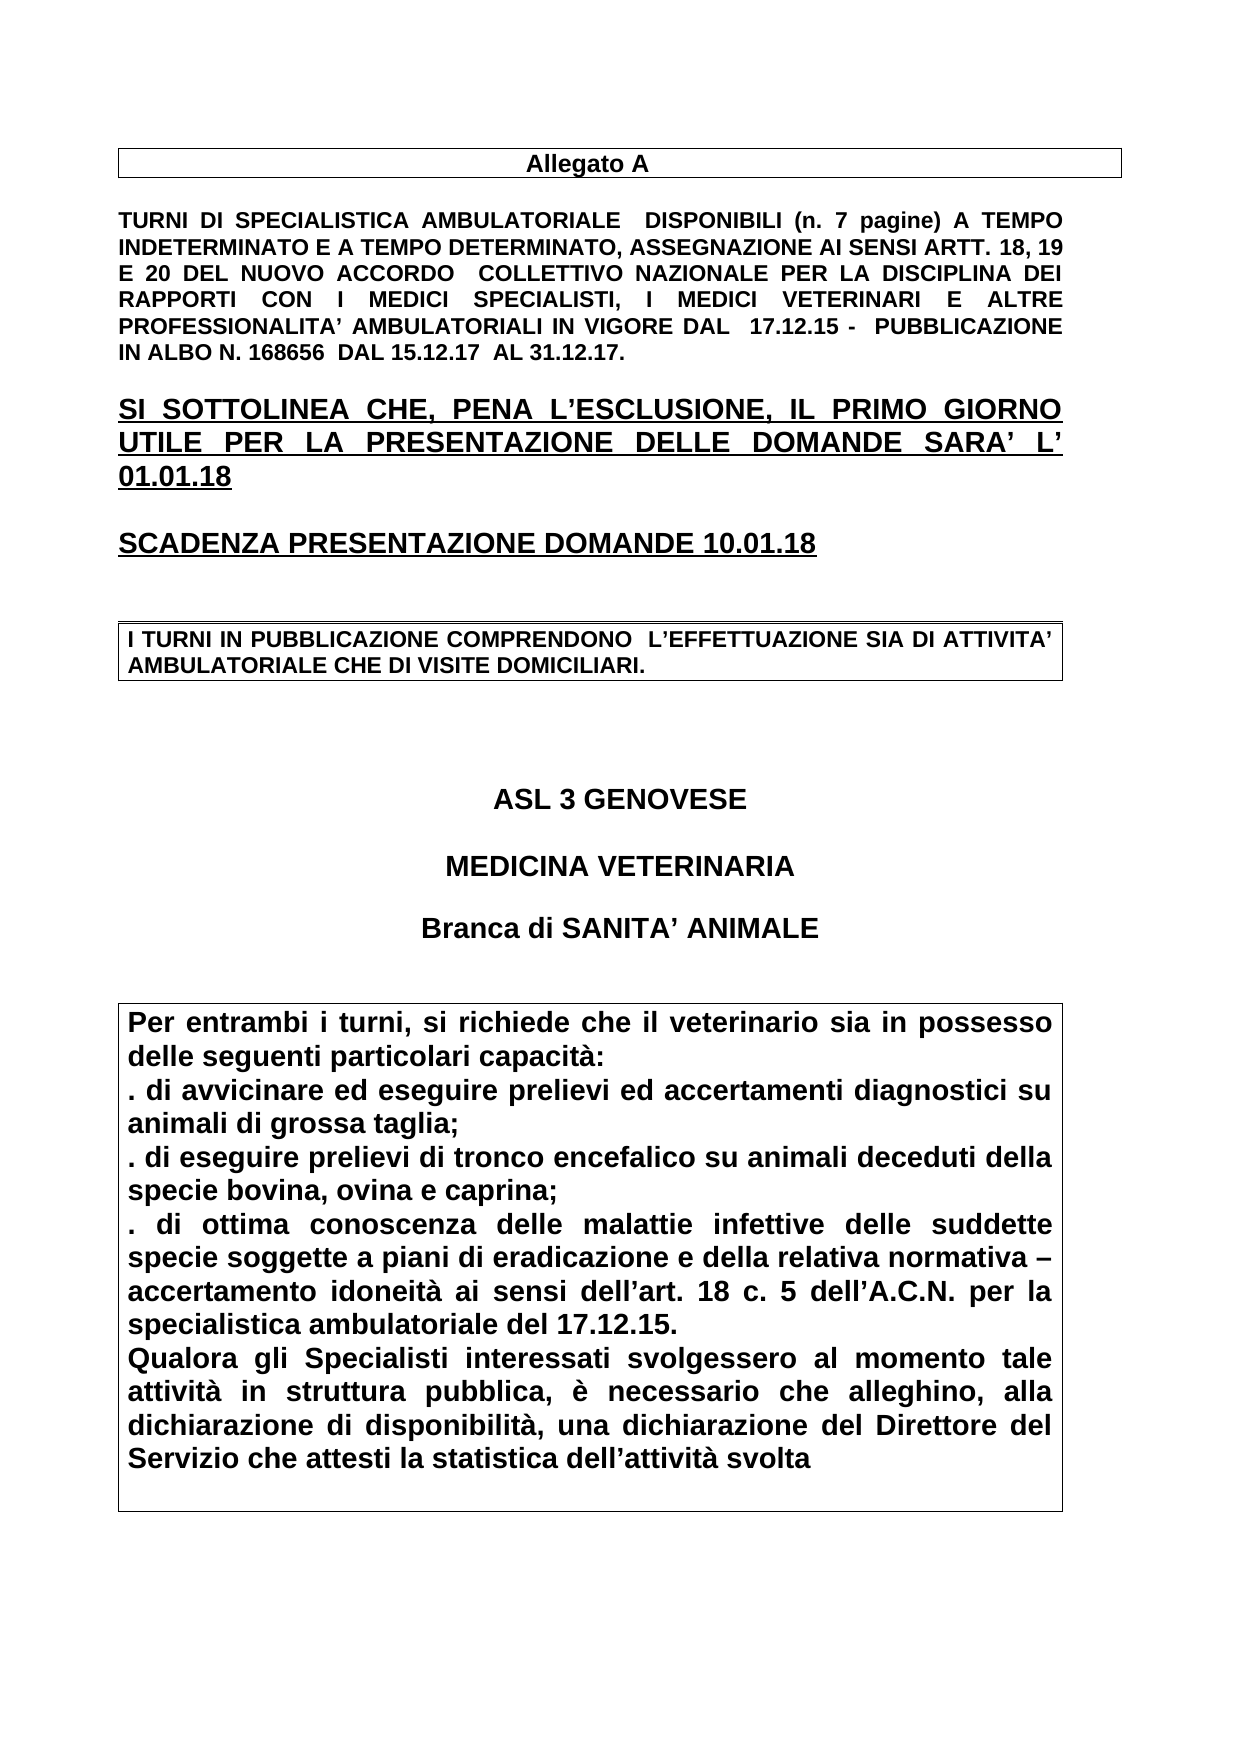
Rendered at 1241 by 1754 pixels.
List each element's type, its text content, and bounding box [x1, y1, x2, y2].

text 01.01.18 [118, 456, 1063, 492]
text . di avvicinare ed eseguire prelievi ed accertamenti diagnostici su animali di grossa taglia; [119, 1069, 1062, 1137]
text Qualora gli Specialisti interessati svolgessero al momento tale attività in struttura pubblica, è necessario che alleghino, alla dichiarazione di disponibilità, una dichiarazione del Direttore del Servizio che attesti la statistica dell’attività svolta [119, 1338, 1062, 1475]
subtitle Allegato A [119, 149, 1121, 177]
text UTILE PER LA PRESENTAZIONE DELLE DOMANDE SARA’ L’ [118, 423, 1063, 454]
subtitle Branca di SANITA’ ANIMALE [118, 911, 1122, 945]
text . di eseguire prelievi di tronco encefalico su animali deceduti della specie bovina, ovina e caprina; [119, 1137, 1062, 1204]
text TURNI DI SPECIALISTICA AMBULATORIALE DISPONIBILI (n. 7 pagine) A TEMPO INDETERMINATO E A TEMPO DETERMINATO, ASSEGNAZIONE AI SENSI ARTT. 18, 19 E 20 DEL NUOVO ACCORDO COLLETTIVO NAZIONALE PER LA DISCIPLINA DEI RAPPORTI CON I MEDICI SPECIALISTI, I MEDICI VETERINARI E ALTRE PROFESSIONALITA’ AMBULATORIALI IN VIGORE DAL 17.12.15 - PUBBLICAZIONE IN ALBO N. 168656 DAL 15.12.17 AL 31.12.17. [118, 207, 1063, 365]
text I TURNI IN PUBBLICAZIONE COMPRENDONO L’EFFETTUAZIONE SIA DI ATTIVITA’ AMBULATORIALE CHE DI VISITE DOMICILIARI. [119, 624, 1062, 680]
subtitle ASL 3 GENOVESE [118, 782, 1122, 816]
text . di ottima conoscenza delle malattie infettive delle suddette specie soggette a piani di eradicazione e della relativa normativa – accertamento idoneità ai sensi dell’art. 18 c. 5 dell’A.C.N. per la specialistica ambulatoriale del 17.12.15. [119, 1204, 1062, 1338]
text SCADENZA PRESENTAZIONE DOMANDE 10.01.18 [118, 526, 1063, 559]
text SI SOTTOLINEA CHE, PENA L’ESCLUSIONE, IL PRIMO GIORNO [118, 392, 1063, 421]
text Per entrambi i turni, si richiede che il veterinario sia in possesso delle seguenti particolari capacità: [119, 1004, 1062, 1069]
subtitle MEDICINA VETERINARIA [118, 849, 1122, 883]
